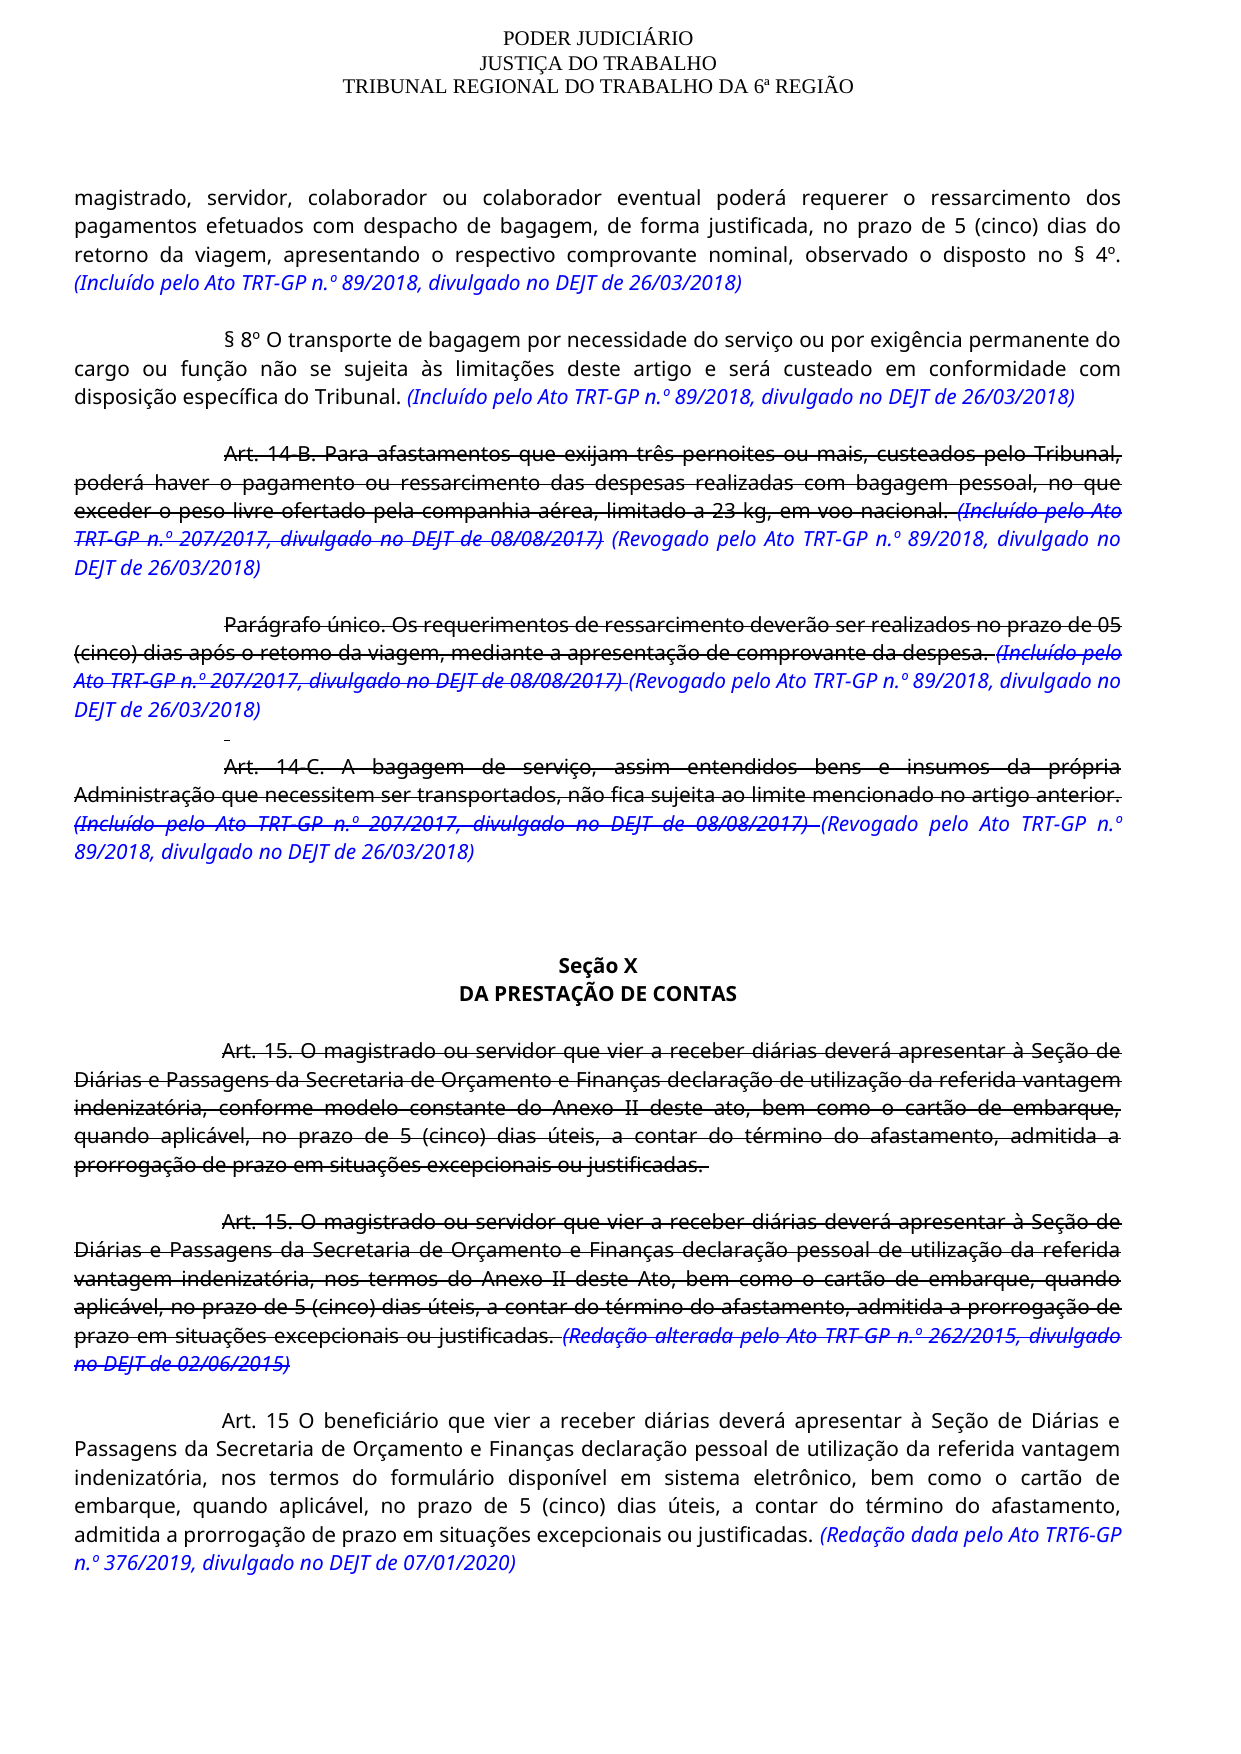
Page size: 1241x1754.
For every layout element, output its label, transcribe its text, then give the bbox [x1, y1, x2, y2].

text Art. 15. O magistrado ou servidor que vier a receber diárias deverá apresentar à Seção de Diárias e Passagens da Secretaria de Orçamento e Finanças declaração pessoal de utilização da referida vantagem indenizatória, nos termos do Anexo II deste Ato, bem como o cartão de embarque, quando aplicável, no prazo de 5 (cinco) dias úteis, a contar do término do afastamento, admitida a prorrogação de prazo em situações excepcionais ou justificadas. (Redação alterada pelo Ato TRT-GP n.º 262/2015, divulgado no DEJT de 02/06/2015) [74, 1207, 1122, 1308]
text Art. 14-C. A bagagem de serviço, assim entendidos bens e insumos da própria Administração que necessitem ser transportados, não fica sujeita ao limite mencionado no artigo anterior. (Incluído pelo Ato TRT-GP n.º 207/2017, divulgado no DEJT de 08/08/2017) (Revogado pelo Ato TRT-GP n.º 89/2018, divulgado no DEJT de 26/03/2018) [74, 798, 1122, 866]
text Art. 15. O magistrado ou servidor que vier a receber diárias deverá apresentar à Seção de Diárias e Passagens da Secretaria de Orçamento e Finanças declaração de utilização da referida vantagem indenizatória, conforme modelo constante do Anexo II deste ato, bem como o cartão de embarque, quando aplicável, no prazo de 5 (cinco) dias úteis, a contar do término do afastamento, admitida a prorrogação de prazo em situações excepcionais ou justificadas. [74, 1082, 1122, 1178]
text Art. 15 O beneficiário que vier a receber diárias deverá apresentar à Seção de Diárias e Passagens da Secretaria de Orçamento e Finanças declaração pessoal de utilização da referida vantagem indenizatória, nos termos do formulário disponível em sistema eletrônico, bem como o cartão de embarque, quando aplicável, no prazo de 5 (cinco) dias úteis, a contar do término do afastamento, admitida a prorrogação de prazo em situações excepcionais ou justificadas. (Redação dada pelo Ato TRT6-GP n.º 376/2019, divulgado no DEJT de 07/01/2020) [74, 1406, 1122, 1577]
text Parágrafo único. Os requerimentos de ressarcimento deverão ser realizados no prazo de 05 (cinco) dias após o retomo da viagem, mediante a apresentação de comprovante da despesa. (Incluído pelo Ato TRT-GP n.º 207/2017, divulgado no DEJT de 08/08/2017) (Revogado pelo Ato TRT-GP n.º 89/2018, divulgado no DEJT de 26/03/2018) [74, 610, 1122, 723]
text Art. 14-B. Para afastamentos que exijam três pernoites ou mais, custeados pelo Tribunal, poderá haver o pagamento ou ressarcimento das despesas realizadas com bagagem pessoal, no que exceder o peso livre ofertado pela companhia aérea, limitado a 23 kg, em voo nacional. (Incluído pelo Ato TRT-GP n.º 207/2017, divulgado no DEJT de 08/08/2017) (Revogado pelo Ato TRT-GP n.º 89/2018, divulgado no DEJT de 26/03/2018) [74, 485, 1122, 512]
text DA PRESTAÇÃO DE CONTAS [74, 979, 1122, 1008]
text Art. 14-C. A bagagem de serviço, assim entendidos bens e insumos da própria Administração que necessitem ser transportados, não fica sujeita ao limite mencionado no artigo anterior. (Incluído pelo Ato TRT-GP n.º 207/2017, divulgado no DEJT de 08/08/2017) (Revogado pelo Ato TRT-GP n.º 89/2018, divulgado no DEJT de 26/03/2018) [74, 752, 1122, 797]
text Seção X [74, 951, 1122, 979]
text magistrado, servidor, colaborador ou colaborador eventual poderá requerer o ressarcimento dos pagamentos efetuados com despacho de bagagem, de forma justificada, no prazo de 5 (cinco) dias do retorno da viagem, apresentando o respectivo comprovante nominal, observado o disposto no § 4º. (Incluído pelo Ato TRT-GP n.º 89/2018, divulgado no DEJT de 26/03/2018) [74, 183, 1122, 297]
text § 8º O transporte de bagagem por necessidade do serviço ou por exigência permanente do cargo ou função não se sujeita às limitações deste artigo e será custeado em conformidade com disposição específica do Tribunal. (Incluído pelo Ato TRT-GP n.º 89/2018, divulgado no DEJT de 26/03/2018) [74, 325, 1122, 411]
text Art. 15. O magistrado ou servidor que vier a receber diárias deverá apresentar à Seção de Diárias e Passagens da Secretaria de Orçamento e Finanças declaração pessoal de utilização da referida vantagem indenizatória, nos termos do Anexo II deste Ato, bem como o cartão de embarque, quando aplicável, no prazo de 5 (cinco) dias úteis, a contar do término do afastamento, admitida a prorrogação de prazo em situações excepcionais ou justificadas. (Redação alterada pelo Ato TRT-GP n.º 262/2015, divulgado no DEJT de 02/06/2015) [74, 1338, 1122, 1378]
text Art. 15. O magistrado ou servidor que vier a receber diárias deverá apresentar à Seção de Diárias e Passagens da Secretaria de Orçamento e Finanças declaração pessoal de utilização da referida vantagem indenizatória, nos termos do Anexo II deste Ato, bem como o cartão de embarque, quando aplicável, no prazo de 5 (cinco) dias úteis, a contar do término do afastamento, admitida a prorrogação de prazo em situações excepcionais ou justificadas. (Redação alterada pelo Ato TRT-GP n.º 262/2015, divulgado no DEJT de 02/06/2015) [74, 1310, 1122, 1337]
text Art. 14-B. Para afastamentos que exijam três pernoites ou mais, custeados pelo Tribunal, poderá haver o pagamento ou ressarcimento das despesas realizadas com bagagem pessoal, no que exceder o peso livre ofertado pela companhia aérea, limitado a 23 kg, em voo nacional. (Incluído pelo Ato TRT-GP n.º 207/2017, divulgado no DEJT de 08/08/2017) (Revogado pelo Ato TRT-GP n.º 89/2018, divulgado no DEJT de 26/03/2018) [74, 514, 1122, 581]
text Art. 15. O magistrado ou servidor que vier a receber diárias deverá apresentar à Seção de Diárias e Passagens da Secretaria de Orçamento e Finanças declaração de utilização da referida vantagem indenizatória, conforme modelo constante do Anexo II deste ato, bem como o cartão de embarque, quando aplicável, no prazo de 5 (cinco) dias úteis, a contar do término do afastamento, admitida a prorrogação de prazo em situações excepcionais ou justificadas. [74, 1036, 1122, 1081]
text Art. 14-B. Para afastamentos que exijam três pernoites ou mais, custeados pelo Tribunal, poderá haver o pagamento ou ressarcimento das despesas realizadas com bagagem pessoal, no que exceder o peso livre ofertado pela companhia aérea, limitado a 23 kg, em voo nacional. (Incluído pelo Ato TRT-GP n.º 207/2017, divulgado no DEJT de 08/08/2017) (Revogado pelo Ato TRT-GP n.º 89/2018, divulgado no DEJT de 26/03/2018) [74, 439, 1122, 484]
